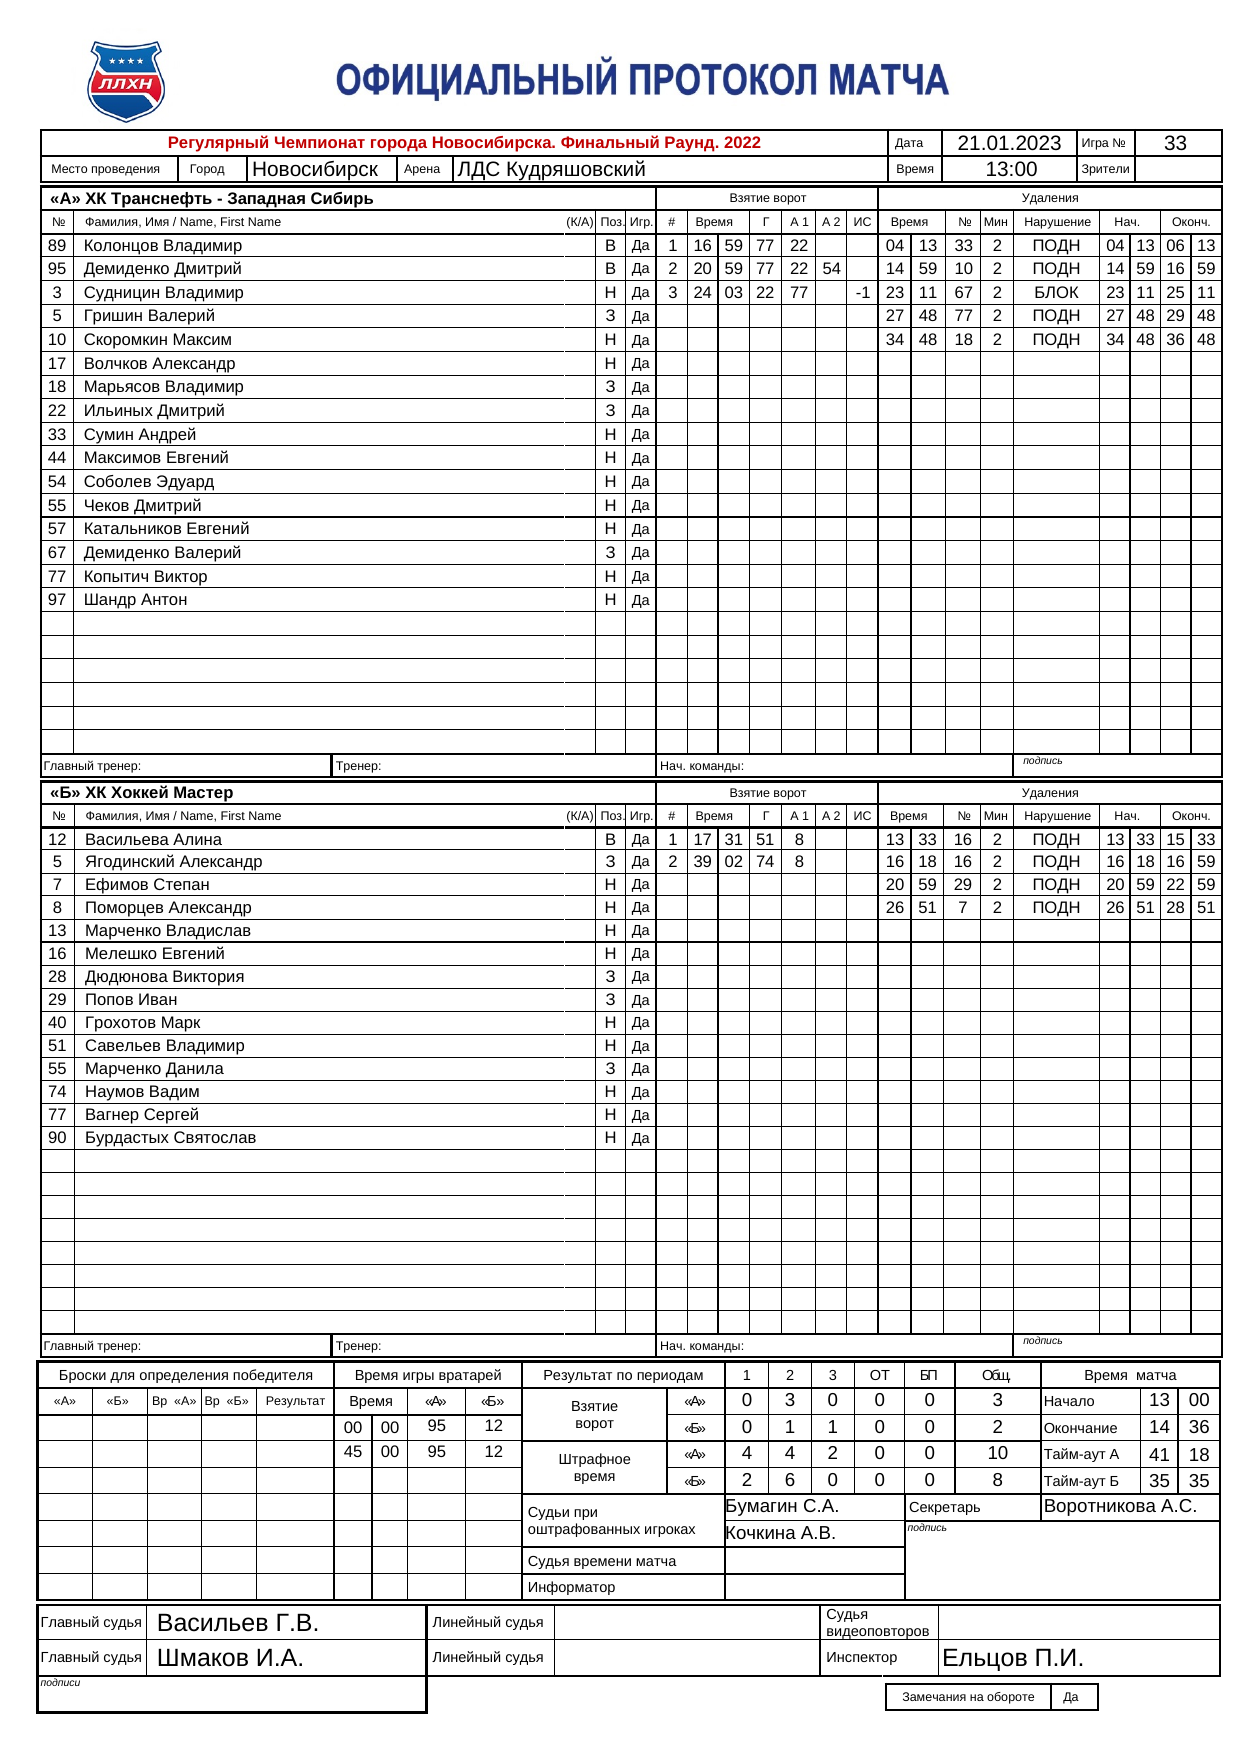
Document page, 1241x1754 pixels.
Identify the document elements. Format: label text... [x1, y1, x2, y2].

table_cell 10 [42, 328, 73, 351]
table_cell [1100, 588, 1129, 611]
table_cell [816, 588, 846, 611]
table_cell Да [626, 1127, 655, 1149]
table_cell [1192, 659, 1221, 682]
table_cell [257, 1416, 333, 1440]
table_cell Нарушение [1014, 211, 1099, 233]
table_cell 13 [1131, 235, 1160, 256]
table_cell А 2 [816, 805, 846, 826]
table_cell [1100, 1127, 1129, 1149]
table_cell [750, 399, 781, 422]
table_cell 31 [719, 829, 749, 849]
table_cell 48 [1192, 328, 1221, 351]
table_cell [879, 1081, 910, 1103]
table_cell [981, 636, 1013, 658]
table_cell Г [750, 211, 781, 233]
table_cell [719, 920, 749, 941]
table_cell 06 [1161, 235, 1190, 256]
table_cell [1014, 1242, 1099, 1264]
table_cell [847, 423, 877, 445]
table_cell [565, 352, 595, 374]
table_cell [596, 1150, 625, 1172]
table_cell [1131, 588, 1160, 611]
table_cell Да [626, 829, 655, 849]
table_cell [657, 1265, 687, 1287]
table_cell Линейный судья [428, 1606, 554, 1639]
table_cell [816, 399, 846, 422]
table_cell 14 [1100, 257, 1129, 280]
table_cell [847, 1219, 877, 1241]
table_cell [1014, 352, 1099, 374]
table_cell [1192, 1035, 1221, 1057]
table_cell [847, 989, 877, 1011]
table_cell [879, 1012, 910, 1033]
table_cell Дюдюнова Виктория [75, 966, 564, 987]
table_cell [847, 1196, 877, 1218]
table_cell 03 [719, 281, 749, 303]
table_cell [1131, 636, 1160, 658]
table_cell [75, 1288, 564, 1310]
table_cell [1014, 612, 1099, 634]
table_cell [565, 707, 595, 729]
table_cell [657, 1196, 687, 1218]
table_cell [657, 1104, 687, 1126]
table_cell 59 [719, 235, 749, 256]
table_cell [719, 730, 749, 753]
table_cell [1014, 636, 1099, 658]
table_cell [912, 1265, 943, 1287]
table_cell [879, 1242, 910, 1264]
table_cell [1161, 707, 1190, 729]
table_cell [981, 423, 1013, 445]
table_cell Н [596, 494, 625, 516]
table_cell 33 [1131, 829, 1160, 849]
table_cell [565, 565, 595, 587]
table_cell [688, 352, 717, 374]
table_cell [1192, 399, 1221, 422]
table_cell [688, 470, 717, 493]
table_cell [1100, 376, 1129, 398]
table_cell 1 [657, 829, 687, 849]
table_cell [1161, 966, 1190, 987]
table_cell [1192, 943, 1221, 964]
table_cell ПОДН [1014, 305, 1099, 327]
table_cell [816, 376, 846, 398]
table_cell [944, 1104, 980, 1126]
table_cell [688, 1127, 717, 1149]
table_cell [782, 966, 815, 987]
table_cell [879, 1127, 910, 1149]
table_cell [750, 659, 781, 682]
table_cell [912, 659, 945, 682]
table_cell [688, 446, 717, 469]
table_cell [946, 376, 980, 398]
table_cell [719, 446, 749, 469]
table_cell Нач. команды: [657, 755, 1012, 776]
table_cell [555, 1606, 819, 1639]
table_cell [1100, 1265, 1129, 1287]
table_cell 8 [956, 1468, 1040, 1493]
table_cell [981, 612, 1013, 634]
table_cell [879, 494, 910, 516]
table_cell [565, 1288, 595, 1310]
table_cell [1161, 494, 1190, 516]
table_cell [1014, 989, 1099, 1011]
table_cell 00 [373, 1416, 407, 1440]
table_cell Гришин Валерий [74, 305, 564, 327]
table_cell Арена [398, 157, 452, 181]
table_cell [257, 1547, 333, 1573]
table_cell [596, 1173, 625, 1195]
table_cell [657, 1127, 687, 1149]
table_cell 77 [750, 257, 781, 280]
table_cell 0 [726, 1415, 768, 1440]
table_cell [1100, 494, 1129, 516]
table_cell Н [596, 446, 625, 469]
table_cell Время [688, 211, 749, 233]
table_cell № [946, 211, 980, 233]
table_cell Тайм-аут Б [1042, 1468, 1140, 1493]
table_header «Б» ХК Хоккей Мастер [42, 783, 655, 803]
table_cell 26 [879, 896, 910, 918]
table_cell [565, 1173, 595, 1195]
table_cell [1100, 399, 1129, 422]
table_cell [847, 446, 877, 469]
table_cell [657, 683, 687, 706]
table_cell [626, 612, 655, 634]
table_cell [1131, 966, 1160, 987]
table_cell [879, 1288, 910, 1310]
table_cell 77 [946, 305, 980, 327]
table_cell Поз. [596, 211, 625, 233]
table_cell [879, 730, 910, 753]
table_cell 0 [905, 1389, 954, 1413]
table_cell [816, 612, 846, 634]
table_cell [981, 399, 1013, 422]
table_cell [847, 1035, 877, 1057]
table_cell [596, 612, 625, 634]
table_cell 2 [981, 235, 1013, 256]
table_cell [657, 943, 687, 964]
table_cell [1014, 494, 1099, 516]
table_cell [39, 1521, 92, 1546]
table_cell Новосибирск [248, 157, 396, 181]
table_cell [750, 1150, 781, 1172]
table_cell З [596, 966, 625, 987]
table_cell [750, 1173, 781, 1195]
table_cell [879, 989, 910, 1011]
table_cell [1131, 541, 1160, 564]
table_cell [42, 1311, 74, 1333]
table_cell [981, 1012, 1013, 1033]
table_cell [981, 1196, 1013, 1218]
table_cell [719, 588, 749, 611]
table_cell Фамилия, Имя / Name, First Name [74, 211, 565, 233]
table_cell [981, 1219, 1013, 1241]
table_cell [1131, 1127, 1160, 1149]
table_cell [847, 850, 877, 872]
table_cell 45 [335, 1441, 371, 1467]
table_cell [596, 1311, 625, 1333]
table_cell 77 [750, 235, 781, 256]
table_cell [466, 1521, 521, 1546]
table_cell Марьясов Владимир [74, 376, 564, 398]
table_cell [335, 1547, 371, 1573]
table_cell [1192, 494, 1221, 516]
table_cell [1161, 588, 1190, 611]
table_cell Максимов Евгений [74, 446, 564, 469]
table_cell 35 [1141, 1468, 1177, 1493]
table_cell ПОДН [1014, 328, 1099, 351]
table_cell [847, 683, 877, 706]
table_cell [1100, 352, 1129, 374]
table_cell [657, 730, 687, 753]
table_cell Ягодинский Александр [75, 850, 564, 872]
table_cell [1131, 683, 1160, 706]
table_cell [42, 1150, 74, 1172]
table_cell Да [626, 966, 655, 987]
table_cell [688, 305, 717, 327]
table_cell [626, 707, 655, 729]
table_cell 8 [782, 829, 815, 849]
table_cell [719, 636, 749, 658]
table_cell [816, 494, 846, 516]
table_cell [1100, 1242, 1129, 1264]
table_cell [657, 541, 687, 564]
table_cell 51 [912, 896, 943, 918]
table_cell Г [750, 805, 781, 826]
table_cell 40 [42, 1012, 74, 1033]
table_cell [42, 659, 73, 682]
table_cell [782, 470, 815, 493]
table_cell [1131, 1012, 1160, 1033]
table_cell [688, 612, 717, 634]
table_cell Судья видеоповторов [821, 1606, 938, 1639]
table_cell [782, 730, 815, 753]
table_cell [750, 1265, 781, 1287]
table_header 33 [1136, 131, 1221, 155]
table_cell Сумин Андрей [74, 423, 564, 445]
table_cell [93, 1521, 147, 1546]
table_cell [1131, 446, 1160, 469]
table_cell 2 [981, 829, 1013, 849]
table_cell [847, 494, 877, 516]
table_cell [981, 1081, 1013, 1103]
table_cell Судья времени матча [523, 1548, 724, 1573]
table_cell Штрафное время [523, 1442, 666, 1493]
table_cell [596, 1219, 625, 1241]
table_cell [257, 1521, 333, 1546]
table_cell [1014, 1104, 1099, 1126]
table_cell [1014, 1219, 1099, 1241]
table_cell [1131, 1219, 1160, 1241]
table_cell Место проведения [42, 157, 177, 181]
table_cell 57 [42, 518, 73, 540]
table_cell [657, 305, 687, 327]
table_cell [688, 1173, 717, 1195]
table_cell [1014, 565, 1099, 587]
table_cell [782, 1242, 815, 1264]
table_cell [847, 1104, 877, 1126]
table_cell [657, 399, 687, 422]
table_cell [847, 659, 877, 682]
table_cell [719, 399, 749, 422]
table_cell 24 [688, 281, 717, 303]
table_cell [782, 423, 815, 445]
table_cell [719, 1150, 749, 1172]
table_cell [1161, 1219, 1190, 1241]
table_cell 54 [42, 470, 73, 493]
table_cell 59 [1192, 874, 1221, 895]
table_cell [981, 1242, 1013, 1264]
table_cell [912, 1035, 943, 1057]
table_cell [1192, 683, 1221, 706]
table_cell [847, 943, 877, 964]
table_header Удаления [879, 188, 1221, 209]
table_cell Волчков Александр [74, 352, 564, 374]
table_cell Да [626, 989, 655, 1011]
table_cell 54 [816, 257, 846, 280]
table_cell Н [596, 1127, 625, 1149]
table_cell [719, 541, 749, 564]
table_cell [816, 470, 846, 493]
table_header Дата [889, 131, 941, 155]
table_cell [335, 1521, 371, 1546]
table_cell [879, 1035, 910, 1057]
table_cell [1014, 966, 1099, 987]
table_cell [74, 659, 564, 682]
table_cell А 1 [782, 211, 815, 233]
table_cell [657, 874, 687, 895]
table_cell 89 [42, 235, 73, 256]
table_cell [596, 730, 625, 753]
table_cell [657, 1035, 687, 1057]
table_cell [847, 1288, 877, 1310]
table_cell [596, 659, 625, 682]
table_cell Вр «Б» [202, 1389, 256, 1413]
table_cell Да [626, 235, 655, 256]
table_cell [782, 1288, 815, 1310]
table_cell [1161, 376, 1190, 398]
table_cell Н [596, 565, 625, 587]
table_cell 28 [1161, 896, 1190, 918]
table_cell [93, 1468, 147, 1493]
table_cell [750, 730, 781, 753]
table_cell [565, 328, 595, 351]
table_cell [719, 1104, 749, 1126]
table_cell [750, 707, 781, 729]
table_cell [750, 423, 781, 445]
table_cell Главный судья [39, 1640, 146, 1675]
table_cell [1131, 1035, 1160, 1057]
table_cell [816, 1196, 846, 1218]
table_cell [657, 494, 687, 516]
table_cell [847, 588, 877, 611]
table_cell [373, 1494, 407, 1520]
table_cell Да [626, 494, 655, 516]
table_cell [626, 1242, 655, 1264]
table_cell 7 [42, 874, 74, 895]
table_cell [946, 588, 980, 611]
table_cell [1131, 730, 1160, 753]
table_cell [688, 1104, 717, 1126]
table_cell [1192, 1219, 1221, 1241]
table_cell [42, 1288, 74, 1310]
table_cell [847, 896, 877, 918]
table_cell [1192, 1196, 1221, 1218]
table_cell [981, 588, 1013, 611]
table_cell Да [626, 399, 655, 422]
table_cell [944, 1173, 980, 1195]
table_cell [75, 1173, 564, 1195]
table_cell [42, 683, 73, 706]
table_cell [816, 850, 846, 872]
table_cell [944, 1081, 980, 1103]
table_cell [847, 1265, 877, 1287]
table_cell [565, 1058, 595, 1079]
table_cell подпись [1014, 1335, 1221, 1356]
table_cell [1192, 470, 1221, 493]
table_cell [946, 494, 980, 516]
table_cell [1100, 1288, 1129, 1310]
table_cell 25 [1161, 281, 1190, 303]
table_cell [816, 1288, 846, 1310]
table_cell [981, 446, 1013, 469]
table_cell [1131, 565, 1160, 587]
table_cell [1100, 1173, 1129, 1195]
table_cell [657, 352, 687, 374]
table_cell [408, 1574, 465, 1599]
table_cell [1100, 707, 1129, 729]
table_cell 3 [42, 281, 73, 303]
table_header Игра № [1078, 131, 1134, 155]
table_cell Н [596, 943, 625, 964]
table_cell [782, 1104, 815, 1126]
table_cell [1100, 541, 1129, 564]
table_cell Грохотов Марк [75, 1012, 564, 1033]
table_cell [719, 470, 749, 493]
table_cell [719, 1127, 749, 1149]
table_cell [565, 1311, 595, 1333]
table_cell 2 [981, 850, 1013, 872]
table_cell [782, 1173, 815, 1195]
table_cell [816, 352, 846, 374]
table_cell [912, 1104, 943, 1126]
table_cell [1100, 1058, 1129, 1079]
table_cell [750, 588, 781, 611]
table_cell [847, 612, 877, 634]
table_cell ПОДН [1014, 896, 1099, 918]
table_cell «Б » [466, 1389, 521, 1413]
table_cell 18 [42, 376, 73, 398]
table_cell [719, 305, 749, 327]
table_cell [1161, 989, 1190, 1011]
table_cell [1131, 1150, 1160, 1172]
table_cell [944, 943, 980, 964]
table_header Замечания на обороте [887, 1685, 1050, 1709]
table_cell 77 [42, 1104, 74, 1126]
table_cell [719, 1058, 749, 1079]
table_cell [719, 612, 749, 634]
table_cell Поз. [596, 805, 625, 826]
table_cell Да [626, 1058, 655, 1079]
table_cell [750, 518, 781, 540]
table_cell [74, 612, 564, 634]
table_cell [565, 730, 595, 753]
table_cell Да [626, 874, 655, 895]
table_cell [750, 1311, 781, 1333]
table_cell [565, 943, 595, 964]
table_cell [726, 1575, 904, 1599]
table_cell Кочкина А.В. [726, 1521, 904, 1546]
table_cell [688, 1012, 717, 1033]
table_cell Н [596, 1104, 625, 1126]
table_cell [1014, 588, 1099, 611]
table_cell 59 [1131, 257, 1160, 280]
table_cell Главный тренер: [42, 755, 330, 776]
table_cell [816, 683, 846, 706]
table_cell [782, 896, 815, 918]
table_cell [42, 1265, 74, 1287]
table_cell [565, 850, 595, 872]
table_cell [847, 352, 877, 374]
table_cell 95 [42, 257, 73, 280]
table_cell Н [596, 281, 625, 303]
table_cell [1161, 470, 1190, 493]
table_cell [946, 707, 980, 729]
table_cell [1192, 1081, 1221, 1103]
table_cell [565, 612, 595, 634]
table_cell [750, 305, 781, 327]
table_cell Время [879, 211, 945, 233]
table_cell [148, 1494, 201, 1520]
table_cell [657, 1242, 687, 1264]
table_cell [565, 1081, 595, 1103]
table_cell 0 [726, 1389, 768, 1413]
table_cell [750, 1219, 781, 1241]
table_header Да [1052, 1685, 1097, 1709]
table_cell [847, 470, 877, 493]
table_cell [719, 896, 749, 918]
table_cell 35 [1179, 1468, 1219, 1493]
table_cell Да [626, 896, 655, 918]
table_cell [750, 494, 781, 516]
table_cell [1192, 612, 1221, 634]
table_cell В [596, 829, 625, 849]
table_cell [1014, 446, 1099, 469]
table_cell [946, 541, 980, 564]
table_cell [981, 1127, 1013, 1149]
table_cell [1100, 1104, 1129, 1126]
table_cell [1161, 541, 1190, 564]
table_cell [782, 1150, 815, 1172]
table_cell 20 [688, 257, 717, 280]
table_cell [596, 1265, 625, 1287]
table_cell [565, 683, 595, 706]
table_cell [782, 565, 815, 587]
table_cell [981, 659, 1013, 682]
table_cell [39, 1468, 92, 1493]
table_cell [879, 943, 910, 964]
table_cell [912, 1058, 943, 1079]
table_cell 59 [719, 257, 749, 280]
table_cell 36 [1179, 1415, 1219, 1440]
table_cell 2 [981, 257, 1013, 280]
table_cell [939, 1606, 1219, 1639]
table_cell [626, 1196, 655, 1218]
table_cell БЛОК [1014, 281, 1099, 303]
table_cell [1161, 659, 1190, 682]
table_cell [782, 1311, 815, 1333]
table_cell [816, 1104, 846, 1126]
table_cell 13 [42, 920, 74, 941]
table_cell 1 [812, 1415, 854, 1440]
table_cell [39, 1574, 92, 1599]
table_cell [782, 612, 815, 634]
table_cell [750, 352, 781, 374]
table_cell [42, 636, 73, 658]
table_cell 5 [42, 850, 74, 872]
table_cell [719, 1242, 749, 1264]
table_cell [981, 1265, 1013, 1287]
table_header 1 [726, 1363, 768, 1387]
table_cell [981, 1311, 1013, 1333]
table_cell [626, 1311, 655, 1333]
table_cell [782, 1196, 815, 1218]
table_cell [847, 1058, 877, 1079]
table_cell [719, 1288, 749, 1310]
table_cell [1131, 352, 1160, 374]
table_cell [782, 588, 815, 611]
table_cell [1100, 1311, 1129, 1333]
table_cell [565, 376, 595, 398]
table_cell [1014, 1127, 1099, 1149]
table_cell 2 [726, 1468, 768, 1493]
table_cell [626, 1265, 655, 1287]
table_cell [847, 1242, 877, 1264]
table_cell [946, 565, 980, 587]
table_cell [719, 518, 749, 540]
table_cell [1131, 612, 1160, 634]
table_cell [782, 659, 815, 682]
table_cell [946, 470, 980, 493]
table_cell 2 [981, 328, 1013, 351]
table_cell 0 [855, 1415, 904, 1440]
table_cell Взятие ворот [523, 1389, 666, 1440]
table_cell 04 [879, 235, 910, 256]
table_cell Да [626, 1081, 655, 1103]
table_cell [1131, 399, 1160, 422]
table_cell [782, 1219, 815, 1241]
table_cell «А» [408, 1389, 465, 1413]
table_cell [847, 1012, 877, 1033]
table_cell [981, 730, 1013, 753]
table_cell [42, 1219, 74, 1241]
table_cell [719, 376, 749, 398]
table_cell Да [626, 470, 655, 493]
table_cell [816, 565, 846, 587]
table_cell [1131, 376, 1160, 398]
table_cell [782, 305, 815, 327]
table_cell [1192, 1104, 1221, 1126]
table_cell [1100, 423, 1129, 445]
table_header Взятие ворот [657, 783, 877, 803]
table_cell [688, 1196, 717, 1218]
table_cell [750, 1242, 781, 1264]
table_cell [1161, 1104, 1190, 1126]
table_cell 39 [688, 850, 717, 872]
table_cell [1161, 446, 1190, 469]
table_cell 28 [42, 966, 74, 987]
table_cell [719, 966, 749, 987]
table_cell 44 [42, 446, 73, 469]
table_cell [879, 352, 910, 374]
table_cell Н [596, 328, 625, 351]
table_cell [879, 707, 910, 729]
table_cell [847, 328, 877, 351]
table_cell Н [596, 352, 625, 374]
table_cell 0 [812, 1468, 854, 1493]
table_cell [408, 1468, 465, 1493]
table_cell [847, 1081, 877, 1103]
table_header Результат по периодам [523, 1363, 724, 1387]
table_cell 02 [719, 850, 749, 872]
table_cell [782, 1081, 815, 1103]
table_cell [1161, 1150, 1190, 1172]
table_cell [1192, 446, 1221, 469]
table_cell [879, 920, 910, 941]
table_cell [1161, 636, 1190, 658]
table_cell [750, 966, 781, 987]
table_cell [1014, 1173, 1099, 1195]
table_cell [1131, 1288, 1160, 1310]
table_cell [816, 1311, 846, 1333]
table_cell [782, 1012, 815, 1033]
table_cell [816, 1081, 846, 1103]
table_cell [1131, 423, 1160, 445]
table_cell [565, 588, 595, 611]
table_cell [1192, 636, 1221, 658]
table_cell [74, 683, 564, 706]
table_cell [1014, 1196, 1099, 1218]
table_cell 97 [42, 588, 73, 611]
table_cell [42, 707, 73, 729]
table_cell [1131, 1173, 1160, 1195]
table_cell [335, 1494, 371, 1520]
table_cell 34 [879, 328, 910, 351]
table_cell 20 [1100, 874, 1129, 895]
table_cell [688, 541, 717, 564]
table_cell [1161, 352, 1190, 374]
table_cell [944, 920, 980, 941]
table_cell 13 [1192, 235, 1221, 256]
table_cell [74, 730, 564, 753]
table_cell [1131, 1265, 1160, 1287]
table_cell З [596, 305, 625, 327]
table_cell [565, 470, 595, 493]
table_cell [981, 683, 1013, 706]
table_cell [750, 943, 781, 964]
table_cell Соболев Эдуард [74, 470, 564, 493]
table_cell [688, 328, 717, 351]
table_cell [912, 376, 945, 398]
table_cell 3 [657, 281, 687, 303]
table_cell З [596, 399, 625, 422]
table_cell 33 [946, 235, 980, 256]
table_cell [565, 1127, 595, 1149]
table_cell 4 [726, 1442, 768, 1467]
table_cell 51 [750, 829, 781, 849]
table_cell [1131, 470, 1160, 493]
table_cell 48 [912, 328, 945, 351]
table_cell [750, 1081, 781, 1103]
table_cell [657, 1081, 687, 1103]
table_cell [1014, 541, 1099, 564]
table_cell З [596, 376, 625, 398]
table_cell Судницин Владимир [74, 281, 564, 303]
table_cell [719, 943, 749, 964]
table_cell [719, 565, 749, 587]
table_cell Время [889, 157, 941, 181]
table_cell [944, 1219, 980, 1241]
table_cell [847, 1173, 877, 1195]
table_cell 14 [1141, 1415, 1177, 1440]
table_cell [912, 1127, 943, 1149]
table_cell [847, 541, 877, 564]
table_cell [847, 1127, 877, 1149]
table_cell [816, 1242, 846, 1264]
table_cell [847, 399, 877, 422]
table_cell [981, 470, 1013, 493]
table_cell 95 [408, 1441, 465, 1467]
table_cell Информатор [523, 1575, 724, 1599]
table_cell 16 [944, 829, 980, 849]
table_cell [719, 494, 749, 516]
table_cell [719, 1081, 749, 1103]
table_cell 74 [42, 1081, 74, 1103]
table_cell [879, 423, 910, 445]
table_cell В [596, 257, 625, 280]
table_cell [782, 494, 815, 516]
table_cell [782, 518, 815, 540]
table_cell 13 [1100, 829, 1129, 849]
table_header 3 [812, 1363, 854, 1387]
table_cell [1192, 423, 1221, 445]
table_cell [1161, 423, 1190, 445]
table_cell [719, 1219, 749, 1241]
table_cell [1100, 943, 1129, 964]
table_cell Скоромкин Максим [74, 328, 564, 351]
table_cell [847, 707, 877, 729]
table_cell [1014, 707, 1099, 729]
table_cell Зрители [1078, 157, 1134, 181]
table_cell 13 [1141, 1389, 1177, 1413]
table_cell [148, 1468, 201, 1493]
table_cell [946, 399, 980, 422]
table_cell 22 [750, 281, 781, 303]
table_cell [335, 1468, 371, 1493]
table_cell [1161, 920, 1190, 941]
table_cell [688, 376, 717, 398]
table_cell Да [626, 328, 655, 351]
table_cell [688, 896, 717, 918]
table_cell [1161, 943, 1190, 964]
table_cell ЛДС Кудряшовский [454, 157, 887, 181]
table_cell [1192, 1058, 1221, 1079]
table_cell [1099, 1682, 1220, 1711]
table_cell [1131, 707, 1160, 729]
table_cell [750, 1127, 781, 1149]
table_cell 22 [42, 399, 73, 422]
table_cell [719, 989, 749, 1011]
table_cell [816, 305, 846, 327]
table_cell -1 [847, 281, 877, 303]
table_cell [816, 1012, 846, 1033]
table_cell [912, 920, 943, 941]
table_cell Н [596, 874, 625, 895]
table_cell [981, 707, 1013, 729]
table_cell [657, 659, 687, 682]
table_cell 00 [373, 1441, 407, 1467]
table_cell Да [626, 1012, 655, 1033]
table_cell 67 [946, 281, 980, 303]
table_cell [688, 1081, 717, 1103]
table_cell [879, 1311, 910, 1333]
table_cell [719, 1311, 749, 1333]
table_cell 0 [855, 1442, 904, 1467]
table_cell 2 [812, 1442, 854, 1467]
table_cell [879, 565, 910, 587]
table_cell [688, 565, 717, 587]
table_cell 41 [1141, 1441, 1177, 1467]
table_cell [879, 588, 910, 611]
table_cell 2 [981, 896, 1013, 918]
table_cell [719, 1012, 749, 1033]
table_cell [847, 730, 877, 753]
table_cell [148, 1547, 201, 1573]
table_cell [74, 636, 564, 658]
table_cell 90 [42, 1127, 74, 1149]
table_cell [944, 1150, 980, 1172]
table_cell [879, 399, 910, 422]
table_cell [750, 1035, 781, 1057]
table_cell [565, 281, 595, 303]
table_cell 17 [688, 829, 717, 849]
table_cell [1192, 1288, 1221, 1310]
table_cell [1131, 494, 1160, 516]
table_cell [1161, 565, 1190, 587]
table_cell [596, 683, 625, 706]
table_cell Да [626, 376, 655, 398]
table_cell [1014, 399, 1099, 422]
table_cell Да [626, 541, 655, 564]
table_cell [782, 399, 815, 422]
table_cell [847, 920, 877, 941]
table_cell [782, 446, 815, 469]
table_cell [946, 423, 980, 445]
table_cell А 1 [782, 805, 815, 826]
table_cell [466, 1468, 521, 1493]
table_cell [816, 518, 846, 540]
table_cell 51 [1192, 896, 1221, 918]
table_cell Время [879, 805, 943, 826]
table_cell [596, 636, 625, 658]
table_cell 59 [1192, 257, 1221, 280]
table_cell [657, 1058, 687, 1079]
table_cell Васильева Алина [75, 829, 564, 849]
table_cell [1161, 1058, 1190, 1079]
table_cell Инспектор [821, 1640, 938, 1675]
table_cell «Б» [668, 1415, 724, 1440]
table_cell Марченко Данила [75, 1058, 564, 1079]
table_cell [719, 352, 749, 374]
table_cell [688, 1265, 717, 1287]
table_cell [1192, 541, 1221, 564]
table_cell [1131, 1242, 1160, 1264]
table_header Удаления [879, 783, 1221, 803]
table_cell Н [596, 920, 625, 941]
table_cell Ефимов Степан [75, 874, 564, 895]
table_cell [944, 1127, 980, 1149]
table_cell [1161, 1288, 1190, 1310]
table_cell [816, 636, 846, 658]
table_cell [626, 683, 655, 706]
table_cell [782, 989, 815, 1011]
table_cell [816, 943, 846, 964]
table_cell 2 [657, 257, 687, 280]
table_cell [657, 328, 687, 351]
table_cell [1161, 518, 1190, 540]
table_cell [912, 730, 945, 753]
table_cell Ильиных Дмитрий [74, 399, 564, 422]
table_cell подпись [1014, 755, 1221, 776]
table_cell [1131, 659, 1160, 682]
table_cell [912, 1219, 943, 1241]
table_cell [565, 494, 595, 516]
table_cell Линейный судья [428, 1640, 554, 1675]
table_cell [148, 1574, 201, 1599]
table_cell 23 [1100, 281, 1129, 303]
table_cell [626, 1150, 655, 1172]
table_cell [657, 1288, 687, 1310]
table_cell 2 [981, 305, 1013, 327]
table_cell [1014, 1150, 1099, 1172]
table_cell 59 [1131, 874, 1160, 895]
table_cell 29 [1161, 305, 1190, 327]
table_cell [202, 1441, 256, 1467]
table_cell [946, 659, 980, 682]
table_cell [657, 565, 687, 587]
table_cell [782, 683, 815, 706]
table_cell [981, 541, 1013, 564]
table_cell Наумов Вадим [75, 1081, 564, 1103]
table_cell 16 [879, 850, 910, 872]
table_cell [688, 518, 717, 540]
table_cell [657, 966, 687, 987]
table_cell ПОДН [1014, 874, 1099, 895]
table_cell [816, 1127, 846, 1149]
table_header Броски для определения победителя [39, 1363, 333, 1387]
table_cell [1014, 1081, 1099, 1103]
table_cell [816, 1219, 846, 1241]
table_cell 67 [42, 541, 73, 564]
table_cell [1161, 612, 1190, 634]
table_cell [202, 1494, 256, 1520]
table_cell Оконч. [1161, 211, 1221, 233]
table_cell [879, 636, 910, 658]
table_cell [1100, 659, 1129, 682]
table_cell № [42, 805, 74, 826]
table_cell [912, 446, 945, 469]
table_cell Да [626, 281, 655, 303]
table_cell Да [626, 1104, 655, 1126]
table_cell Город [179, 157, 246, 181]
table_cell [148, 1521, 201, 1546]
table_cell 22 [782, 235, 815, 256]
table_cell [565, 1012, 595, 1033]
table_cell [565, 235, 595, 256]
table_cell [335, 1574, 371, 1599]
table_cell [912, 399, 945, 422]
table_cell [1014, 920, 1099, 941]
table_cell [1192, 352, 1221, 374]
table_cell [1131, 920, 1160, 941]
table_cell [719, 423, 749, 445]
table_cell [944, 1311, 980, 1333]
table_cell Бурдастых Святослав [75, 1127, 564, 1149]
table_cell Секретарь [906, 1495, 1040, 1520]
table_cell № [944, 805, 980, 826]
table_cell 29 [944, 874, 980, 895]
table_cell [257, 1574, 333, 1599]
table_cell [912, 565, 945, 587]
table_cell [750, 541, 781, 564]
table_cell Тренер: [333, 755, 655, 776]
table_cell [1161, 683, 1190, 706]
table_cell [565, 1104, 595, 1126]
table_cell «А» [668, 1389, 724, 1413]
table_cell [816, 1173, 846, 1195]
table_cell [981, 1104, 1013, 1126]
table_cell ПОДН [1014, 257, 1099, 280]
table_cell Да [626, 352, 655, 374]
table_cell [688, 1058, 717, 1079]
table_cell [596, 1288, 625, 1310]
table_cell [816, 1058, 846, 1079]
table_cell [565, 446, 595, 469]
table_header 21.01.2023 [943, 131, 1076, 155]
table_cell [981, 966, 1013, 987]
table_cell [1014, 470, 1099, 493]
table_cell [944, 1058, 980, 1079]
table_cell [879, 1104, 910, 1126]
table_cell [719, 328, 749, 351]
table_cell [1014, 376, 1099, 398]
table_cell ПОДН [1014, 829, 1099, 849]
table_cell [1131, 943, 1160, 964]
table_cell Нач. [1100, 805, 1160, 826]
table_cell [202, 1574, 256, 1599]
table_cell [847, 966, 877, 987]
table_cell Н [596, 1081, 625, 1103]
table_cell [719, 874, 749, 895]
table_cell [944, 1288, 980, 1310]
table_cell [1161, 1035, 1190, 1057]
table_cell 12 [42, 829, 74, 849]
table_cell [750, 636, 781, 658]
table_cell Мин [981, 805, 1013, 826]
table_cell [912, 494, 945, 516]
table_cell [93, 1574, 147, 1599]
table_cell [93, 1441, 147, 1467]
table_cell [879, 1058, 910, 1079]
table_cell [39, 1494, 92, 1520]
table_cell Да [626, 920, 655, 941]
table_cell [565, 541, 595, 564]
table_cell 5 [42, 305, 73, 327]
table_cell [1100, 1012, 1129, 1033]
table_cell [750, 470, 781, 493]
table_cell [816, 920, 846, 941]
table_cell Мелешко Евгений [75, 943, 564, 964]
table_cell [1100, 1196, 1129, 1218]
table_cell [466, 1574, 521, 1599]
table_cell 16 [1100, 850, 1129, 872]
table_cell 0 [905, 1442, 954, 1467]
table_cell [75, 1311, 564, 1333]
table_cell Колонцов Владимир [74, 235, 564, 256]
table_header Время игры вратарей [335, 1363, 521, 1387]
table_cell [626, 659, 655, 682]
table_cell [688, 874, 717, 895]
table_cell З [596, 850, 625, 872]
table_cell [408, 1547, 465, 1573]
table_cell 59 [1192, 850, 1221, 872]
table_cell [912, 1150, 943, 1172]
table_cell Да [626, 305, 655, 327]
table_cell Шмаков И.А. [147, 1640, 425, 1675]
table_cell [1014, 1265, 1099, 1287]
table_cell [657, 707, 687, 729]
table_cell [782, 352, 815, 374]
table_cell [1161, 1242, 1190, 1264]
table_cell [912, 989, 943, 1011]
table_cell [1161, 1196, 1190, 1218]
table_cell [688, 1242, 717, 1264]
table_cell Катальников Евгений [74, 518, 564, 540]
table_cell [1100, 612, 1129, 634]
table_cell [816, 446, 846, 469]
table_cell 22 [782, 257, 815, 280]
table_cell 00 [1179, 1389, 1219, 1413]
table_cell Время [335, 1389, 407, 1413]
table_cell [816, 235, 846, 256]
table_cell [719, 707, 749, 729]
table_cell Воротникова А.С. [1042, 1495, 1219, 1520]
table_cell [847, 518, 877, 540]
table_cell Н [596, 518, 625, 540]
table_cell [782, 1058, 815, 1079]
table_cell 20 [879, 874, 910, 895]
table_cell [74, 707, 564, 729]
table_cell [750, 376, 781, 398]
table_cell [1192, 989, 1221, 1011]
table_cell [39, 1441, 92, 1467]
table_cell [39, 1547, 92, 1573]
table_cell [1131, 518, 1160, 540]
table_cell [408, 1521, 465, 1546]
table_cell [981, 1035, 1013, 1057]
table_cell [1131, 989, 1160, 1011]
table_cell 18 [1131, 850, 1160, 872]
table_cell [688, 1288, 717, 1310]
table_cell [202, 1547, 256, 1573]
table_cell [1161, 730, 1190, 753]
table_cell [39, 1416, 92, 1440]
table_cell 11 [1192, 281, 1221, 303]
table_cell [879, 470, 910, 493]
table_cell 13:00 [943, 157, 1076, 181]
table_cell [565, 896, 595, 918]
table_cell [565, 518, 595, 540]
table_cell [657, 1012, 687, 1033]
table_cell [912, 1311, 943, 1333]
table_cell [565, 305, 595, 327]
table_cell Время [688, 805, 749, 826]
table_cell [1014, 943, 1099, 964]
table_cell [1100, 730, 1129, 753]
table_cell Демиденко Дмитрий [74, 257, 564, 280]
table_cell [750, 683, 781, 706]
table_cell [1192, 1150, 1221, 1172]
table_cell 11 [912, 281, 945, 303]
table_cell [565, 1219, 595, 1241]
table_cell «А» [39, 1389, 92, 1413]
table_cell [816, 829, 846, 849]
table_cell [879, 541, 910, 564]
table_cell Н [596, 896, 625, 918]
table_cell [782, 1035, 815, 1057]
table_header ОТ [855, 1363, 904, 1387]
table_cell [1192, 588, 1221, 611]
table_cell [912, 943, 943, 964]
table_cell [657, 896, 687, 918]
table_cell [148, 1441, 201, 1467]
table_cell Тайм-аут А [1042, 1441, 1140, 1467]
table_cell [1192, 1242, 1221, 1264]
table_cell [750, 1196, 781, 1218]
table_cell [1100, 1035, 1129, 1057]
table_cell [912, 1173, 943, 1195]
table_cell [719, 1035, 749, 1057]
table_cell [657, 446, 687, 469]
table_cell 04 [1100, 235, 1129, 256]
table_cell [688, 920, 717, 941]
table_cell [688, 966, 717, 987]
table_cell 12 [466, 1441, 521, 1467]
table_cell 1 [769, 1415, 811, 1440]
table_cell [912, 1081, 943, 1103]
table_cell # [657, 805, 687, 826]
table_cell [879, 1265, 910, 1287]
table_cell [1131, 1196, 1160, 1218]
table_cell [981, 1288, 1013, 1310]
table_cell Нач. команды: [657, 1335, 1012, 1356]
table_cell 4 [769, 1442, 811, 1467]
table_header Взятие ворот [657, 188, 877, 209]
table_cell [847, 874, 877, 895]
table_cell [688, 1035, 717, 1057]
table_cell Шандр Антон [74, 588, 564, 611]
table_cell [657, 588, 687, 611]
table_cell 77 [42, 565, 73, 587]
table_cell [688, 494, 717, 516]
table_cell [688, 588, 717, 611]
table_cell Н [596, 1012, 625, 1033]
table_cell [912, 707, 945, 729]
table_cell Да [626, 588, 655, 611]
table_cell [719, 683, 749, 706]
table_cell [657, 920, 687, 941]
table_cell [782, 943, 815, 964]
table_cell [565, 989, 595, 1011]
table_cell Ельцов П.И. [939, 1640, 1219, 1675]
table_cell [981, 1058, 1013, 1079]
table_cell [75, 1196, 564, 1218]
table_cell [981, 920, 1013, 941]
table_cell [912, 612, 945, 634]
table_cell Да [626, 565, 655, 587]
table_cell 48 [912, 305, 945, 327]
table_cell [912, 1242, 943, 1264]
table_cell [373, 1521, 407, 1546]
table_cell [1100, 518, 1129, 540]
table_header Регулярный Чемпионат города Новосибирска. Финальный Раунд. 2022 [42, 131, 887, 155]
table_cell [750, 446, 781, 469]
table_cell [1014, 1311, 1099, 1333]
table_cell [565, 423, 595, 445]
table_cell Начало [1042, 1389, 1140, 1413]
table_cell 33 [42, 423, 73, 445]
table_cell [565, 1242, 595, 1264]
table_cell [782, 707, 815, 729]
table_cell 59 [912, 874, 943, 895]
table_cell [816, 1035, 846, 1057]
table_cell [750, 1104, 781, 1126]
table_cell [1192, 707, 1221, 729]
table_cell [816, 730, 846, 753]
table_cell [42, 1242, 74, 1264]
table_cell Да [626, 943, 655, 964]
table_cell 8 [42, 896, 74, 918]
table_cell [688, 1311, 717, 1333]
table_cell 55 [42, 494, 73, 516]
table_cell [596, 1196, 625, 1218]
table_cell 34 [1100, 328, 1129, 351]
table_cell 16 [1161, 257, 1190, 280]
table_cell [1014, 1012, 1099, 1033]
table_cell [879, 1219, 910, 1241]
table_cell [750, 565, 781, 587]
table_cell [719, 1173, 749, 1195]
table_cell 3 [769, 1389, 811, 1413]
table_cell [944, 1265, 980, 1287]
table_cell [1014, 1035, 1099, 1057]
table_cell № [42, 211, 73, 233]
table_cell Мин [981, 211, 1013, 233]
table_cell [688, 399, 717, 422]
table_cell [981, 494, 1013, 516]
table_cell ПОДН [1014, 235, 1099, 256]
table_cell [782, 376, 815, 398]
table_cell [1014, 518, 1099, 540]
table_cell [657, 636, 687, 658]
table_cell 2 [657, 850, 687, 872]
picture [5, 28, 1179, 129]
table_cell [1100, 1081, 1129, 1103]
table_cell 29 [42, 989, 74, 1011]
table_cell [816, 659, 846, 682]
table_cell [879, 376, 910, 398]
table_cell [1100, 966, 1129, 987]
table_cell ИС [847, 805, 877, 826]
table_cell [626, 1219, 655, 1241]
table_header «А» ХК Транснефть - Западная Сибирь [42, 188, 655, 209]
table_cell [879, 1196, 910, 1218]
table_cell [750, 920, 781, 941]
table_cell [75, 1219, 564, 1241]
table_cell [879, 612, 910, 634]
table_cell [816, 1150, 846, 1172]
table_cell [946, 683, 980, 706]
table_cell Игр. [626, 805, 655, 826]
table_cell [148, 1416, 201, 1440]
table_cell 16 [1161, 850, 1190, 872]
table_cell [1192, 376, 1221, 398]
table_cell [657, 423, 687, 445]
table_cell [466, 1547, 521, 1573]
table_cell [946, 612, 980, 634]
table_cell [912, 352, 945, 374]
table_cell [1161, 1127, 1190, 1149]
table_cell [719, 1265, 749, 1287]
table_cell 95 [408, 1416, 465, 1440]
table_cell Фамилия, Имя / Name, First Name [75, 805, 565, 826]
table_cell 0 [855, 1389, 904, 1413]
table_cell [912, 1288, 943, 1310]
table_cell В [596, 235, 625, 256]
table_cell [202, 1468, 256, 1493]
table_cell [1161, 1265, 1190, 1287]
table_cell [782, 1127, 815, 1149]
table_cell [257, 1468, 333, 1493]
table_cell Вр «А» [148, 1389, 201, 1413]
table_cell 6 [769, 1468, 811, 1493]
table_cell Да [626, 518, 655, 540]
table_cell [42, 1196, 74, 1218]
table_cell [912, 966, 943, 987]
table_cell [1100, 565, 1129, 587]
table_cell [408, 1494, 465, 1520]
table_cell 0 [905, 1415, 954, 1440]
table_cell [1192, 518, 1221, 540]
table_cell [596, 707, 625, 729]
table_cell 13 [879, 829, 910, 849]
table_cell [1161, 1012, 1190, 1033]
table_cell Оконч. [1161, 805, 1221, 826]
table_cell [879, 518, 910, 540]
table_cell (К/А) [565, 211, 595, 233]
table_cell [688, 659, 717, 682]
table_cell [657, 1150, 687, 1172]
table_cell «Б» [93, 1389, 147, 1413]
table_cell [257, 1494, 333, 1520]
table_cell Попов Иван [75, 989, 564, 1011]
table_cell 18 [946, 328, 980, 351]
table_cell [1014, 683, 1099, 706]
table_cell 17 [42, 352, 73, 374]
table_cell Васильев Г.В. [147, 1606, 425, 1639]
table_cell [657, 989, 687, 1011]
table_cell [847, 1311, 877, 1333]
table_cell [373, 1468, 407, 1493]
table_cell [93, 1547, 147, 1573]
table_cell [202, 1521, 256, 1546]
table_cell [1131, 1104, 1160, 1126]
table_cell З [596, 989, 625, 1011]
table_cell [657, 1173, 687, 1195]
table_cell 2 [956, 1415, 1040, 1440]
table_cell [879, 1150, 910, 1172]
table_cell [1192, 565, 1221, 587]
table_cell ИС [847, 211, 877, 233]
table_cell [847, 235, 877, 256]
table_cell З [596, 541, 625, 564]
table_cell [782, 541, 815, 564]
table_header БП [905, 1363, 954, 1387]
table_cell [1161, 399, 1190, 422]
table_cell [981, 943, 1013, 964]
table_cell З [596, 1058, 625, 1079]
table_cell [750, 896, 781, 918]
table_cell [75, 1150, 564, 1172]
table_cell [565, 1265, 595, 1287]
table_cell [750, 989, 781, 1011]
table_cell [782, 328, 815, 351]
table_cell [946, 636, 980, 658]
table_cell [944, 966, 980, 987]
table_cell [42, 612, 73, 634]
table_cell [565, 257, 595, 280]
table_cell [750, 612, 781, 634]
table_cell Копытич Виктор [74, 565, 564, 587]
table_cell [688, 707, 717, 729]
table_cell [816, 423, 846, 445]
table_cell [1131, 1058, 1160, 1079]
table_cell [816, 281, 846, 303]
table_cell [688, 1219, 717, 1241]
table_cell [1100, 920, 1129, 941]
table_cell [596, 1242, 625, 1264]
table_cell Тренер: [333, 1335, 655, 1356]
table_cell [782, 1265, 815, 1287]
table_cell 10 [946, 257, 980, 280]
table_cell [726, 1548, 904, 1573]
table_cell [912, 1196, 943, 1218]
table_cell [657, 1219, 687, 1241]
table_cell Н [596, 423, 625, 445]
table_cell [1161, 1311, 1190, 1333]
table_cell Да [626, 1035, 655, 1057]
table_cell # [657, 211, 687, 233]
table_cell [912, 541, 945, 564]
table_cell 16 [42, 943, 74, 964]
table_cell [1100, 470, 1129, 493]
table_cell 15 [1161, 829, 1190, 849]
table_cell 27 [879, 305, 910, 327]
table_cell [626, 636, 655, 658]
table_cell Да [626, 446, 655, 469]
table_cell [1161, 1173, 1190, 1195]
table_cell [373, 1574, 407, 1599]
table_cell 11 [1131, 281, 1160, 303]
table_cell [657, 612, 687, 634]
table_cell 0 [812, 1389, 854, 1413]
table_cell [565, 636, 595, 658]
table_cell [688, 683, 717, 706]
table_cell Результат [257, 1389, 333, 1413]
table_cell [565, 966, 595, 987]
table_cell [1192, 920, 1221, 941]
table_cell [75, 1265, 564, 1287]
table_cell 26 [1100, 896, 1129, 918]
table_cell [42, 730, 73, 753]
table_cell 23 [879, 281, 910, 303]
table_cell Нач. [1100, 211, 1160, 233]
table_cell Демиденко Валерий [74, 541, 564, 564]
table_cell [428, 1677, 882, 1711]
table_cell Судьи при оштрафованных игроках [523, 1495, 724, 1546]
table_cell [1100, 446, 1129, 469]
table_cell 8 [782, 850, 815, 872]
table_cell [912, 636, 945, 658]
table_cell [1192, 1311, 1221, 1333]
table_cell [1192, 1173, 1221, 1195]
table_cell [1014, 423, 1099, 445]
table_cell [816, 896, 846, 918]
table_cell [657, 518, 687, 540]
table_cell Окончание [1042, 1415, 1140, 1440]
table_cell 0 [905, 1468, 954, 1493]
table_cell [816, 989, 846, 1011]
table_cell [565, 874, 595, 895]
table_cell [1192, 1127, 1221, 1149]
table_cell [981, 989, 1013, 1011]
table_cell 48 [1192, 305, 1221, 327]
table_cell [944, 1196, 980, 1218]
table_cell [626, 1173, 655, 1195]
table_cell [1100, 1219, 1129, 1241]
table_cell [1014, 1058, 1099, 1079]
table_cell [257, 1441, 333, 1467]
table_cell [879, 446, 910, 469]
table_cell [750, 328, 781, 351]
table_cell [847, 1150, 877, 1172]
table_cell 2 [981, 874, 1013, 895]
table_cell Савельев Владимир [75, 1035, 564, 1057]
table_cell [1192, 1265, 1221, 1287]
table_cell [981, 1150, 1013, 1172]
table_cell [912, 470, 945, 493]
table_cell [912, 518, 945, 540]
table_cell [847, 257, 877, 280]
table_cell [816, 707, 846, 729]
table_cell [688, 730, 717, 753]
table_cell [981, 565, 1013, 587]
table_cell [782, 636, 815, 658]
table_cell [946, 352, 980, 374]
table_cell 55 [42, 1058, 74, 1079]
table_cell 18 [1179, 1441, 1219, 1467]
table_cell [946, 446, 980, 469]
table_cell 33 [1192, 829, 1221, 849]
table_cell [565, 1150, 595, 1172]
table_cell [816, 966, 846, 987]
table_cell [782, 920, 815, 941]
table_header Общ. [956, 1363, 1040, 1387]
table_cell Бумагин С.А. [726, 1495, 904, 1520]
table_cell Да [626, 423, 655, 445]
table_cell Главный судья [39, 1606, 146, 1639]
table_header Время матча [1042, 1363, 1219, 1387]
table_header 2 [769, 1363, 811, 1387]
table_cell [946, 518, 980, 540]
table_cell 13 [912, 235, 945, 256]
table_cell 51 [1131, 896, 1160, 918]
table_cell [944, 1012, 980, 1033]
table_cell [1100, 989, 1129, 1011]
table_cell [688, 636, 717, 658]
table_cell [944, 989, 980, 1011]
table_cell [847, 376, 877, 398]
table_cell 12 [466, 1416, 521, 1440]
table_cell [202, 1416, 256, 1440]
table_cell [42, 1173, 74, 1195]
table_cell Да [626, 850, 655, 872]
table_cell Нарушение [1014, 805, 1099, 826]
table_cell 77 [782, 281, 815, 303]
table_cell [373, 1547, 407, 1573]
table_cell [688, 423, 717, 445]
table_cell [847, 565, 877, 587]
table_cell [1131, 1081, 1160, 1103]
table_cell [750, 1012, 781, 1033]
table_cell [750, 1058, 781, 1079]
table_cell [565, 1196, 595, 1218]
table_cell [981, 376, 1013, 398]
table_cell «А» [668, 1442, 724, 1467]
table_cell [1014, 730, 1099, 753]
table_cell [1192, 1012, 1221, 1033]
table_cell [912, 683, 945, 706]
table_cell [816, 1265, 846, 1287]
table_cell 10 [956, 1442, 1040, 1467]
table_cell Н [596, 1035, 625, 1057]
table_cell Марченко Владислав [75, 920, 564, 941]
table_cell [912, 1012, 943, 1033]
table_cell [946, 730, 980, 753]
table_cell [1014, 659, 1099, 682]
table_cell [565, 659, 595, 682]
table_cell [565, 1035, 595, 1057]
table_cell Н [596, 588, 625, 611]
table_cell [912, 588, 945, 611]
table_cell Да [626, 257, 655, 280]
table_cell 18 [912, 850, 943, 872]
table_cell [1192, 730, 1221, 753]
table_cell 74 [750, 850, 781, 872]
table_cell 1 [657, 235, 687, 256]
table_cell [981, 518, 1013, 540]
table_cell [555, 1640, 819, 1675]
table_cell [944, 1035, 980, 1057]
table_cell [750, 874, 781, 895]
table_cell [981, 1173, 1013, 1195]
table_cell Главный тренер: [42, 1335, 330, 1356]
table_cell [565, 920, 595, 941]
table_cell [816, 328, 846, 351]
table_cell [1014, 1288, 1099, 1310]
table_cell Н [596, 470, 625, 493]
table_cell [750, 1288, 781, 1310]
table_cell (К/А) [565, 805, 595, 826]
table_cell [626, 730, 655, 753]
table_cell 00 [335, 1416, 371, 1440]
table_cell 2 [981, 281, 1013, 303]
table_cell Вагнер Сергей [75, 1104, 564, 1126]
table_cell [847, 636, 877, 658]
table_cell [782, 874, 815, 895]
table_cell 59 [912, 257, 945, 280]
table_cell 16 [944, 850, 980, 872]
table_cell [1100, 636, 1129, 658]
table_cell [466, 1494, 521, 1520]
table_cell [565, 829, 595, 849]
table_cell [944, 1242, 980, 1264]
table_cell [565, 399, 595, 422]
table_cell 27 [1100, 305, 1129, 327]
table_cell [879, 966, 910, 987]
table_cell [1131, 1311, 1160, 1333]
table_cell [1161, 1081, 1190, 1103]
table_cell 48 [1131, 328, 1160, 351]
table_cell «Б» [668, 1468, 724, 1493]
table_cell Игр. [626, 211, 655, 233]
table_cell [688, 989, 717, 1011]
table_cell [847, 829, 877, 849]
table_cell [879, 683, 910, 706]
table_cell 48 [1131, 305, 1160, 327]
table_cell 36 [1161, 328, 1190, 351]
table_cell [93, 1416, 147, 1440]
table_cell [719, 1196, 749, 1218]
table_cell [93, 1494, 147, 1520]
table_cell А 2 [816, 211, 846, 233]
table_cell подписи [39, 1677, 425, 1711]
table_cell [879, 1173, 910, 1195]
table_cell [883, 1677, 1220, 1681]
table_cell [879, 659, 910, 682]
table_cell 22 [1161, 874, 1190, 895]
table_cell [912, 423, 945, 445]
table_cell 7 [944, 896, 980, 918]
table_cell [1136, 157, 1221, 181]
table_cell [657, 376, 687, 398]
table_cell [657, 470, 687, 493]
table_cell [816, 541, 846, 564]
table_cell ПОДН [1014, 850, 1099, 872]
table_cell подпись [906, 1522, 1219, 1599]
table_cell [626, 1288, 655, 1310]
table_cell 51 [42, 1035, 74, 1057]
table_cell [719, 659, 749, 682]
table_cell 14 [879, 257, 910, 280]
table_cell [1192, 966, 1221, 987]
table_cell Чеков Дмитрий [74, 494, 564, 516]
table_cell [981, 352, 1013, 374]
table_cell 3 [956, 1389, 1040, 1413]
table_cell 0 [855, 1468, 904, 1493]
table_cell [847, 305, 877, 327]
table_cell Поморцев Александр [75, 896, 564, 918]
table_cell [816, 874, 846, 895]
table_cell [1100, 683, 1129, 706]
table_cell 33 [912, 829, 943, 849]
table_cell [75, 1242, 564, 1264]
table_cell [657, 1311, 687, 1333]
table_cell 16 [688, 235, 717, 256]
table_cell [688, 943, 717, 964]
table_cell [1100, 1150, 1129, 1172]
table_cell [688, 1150, 717, 1172]
